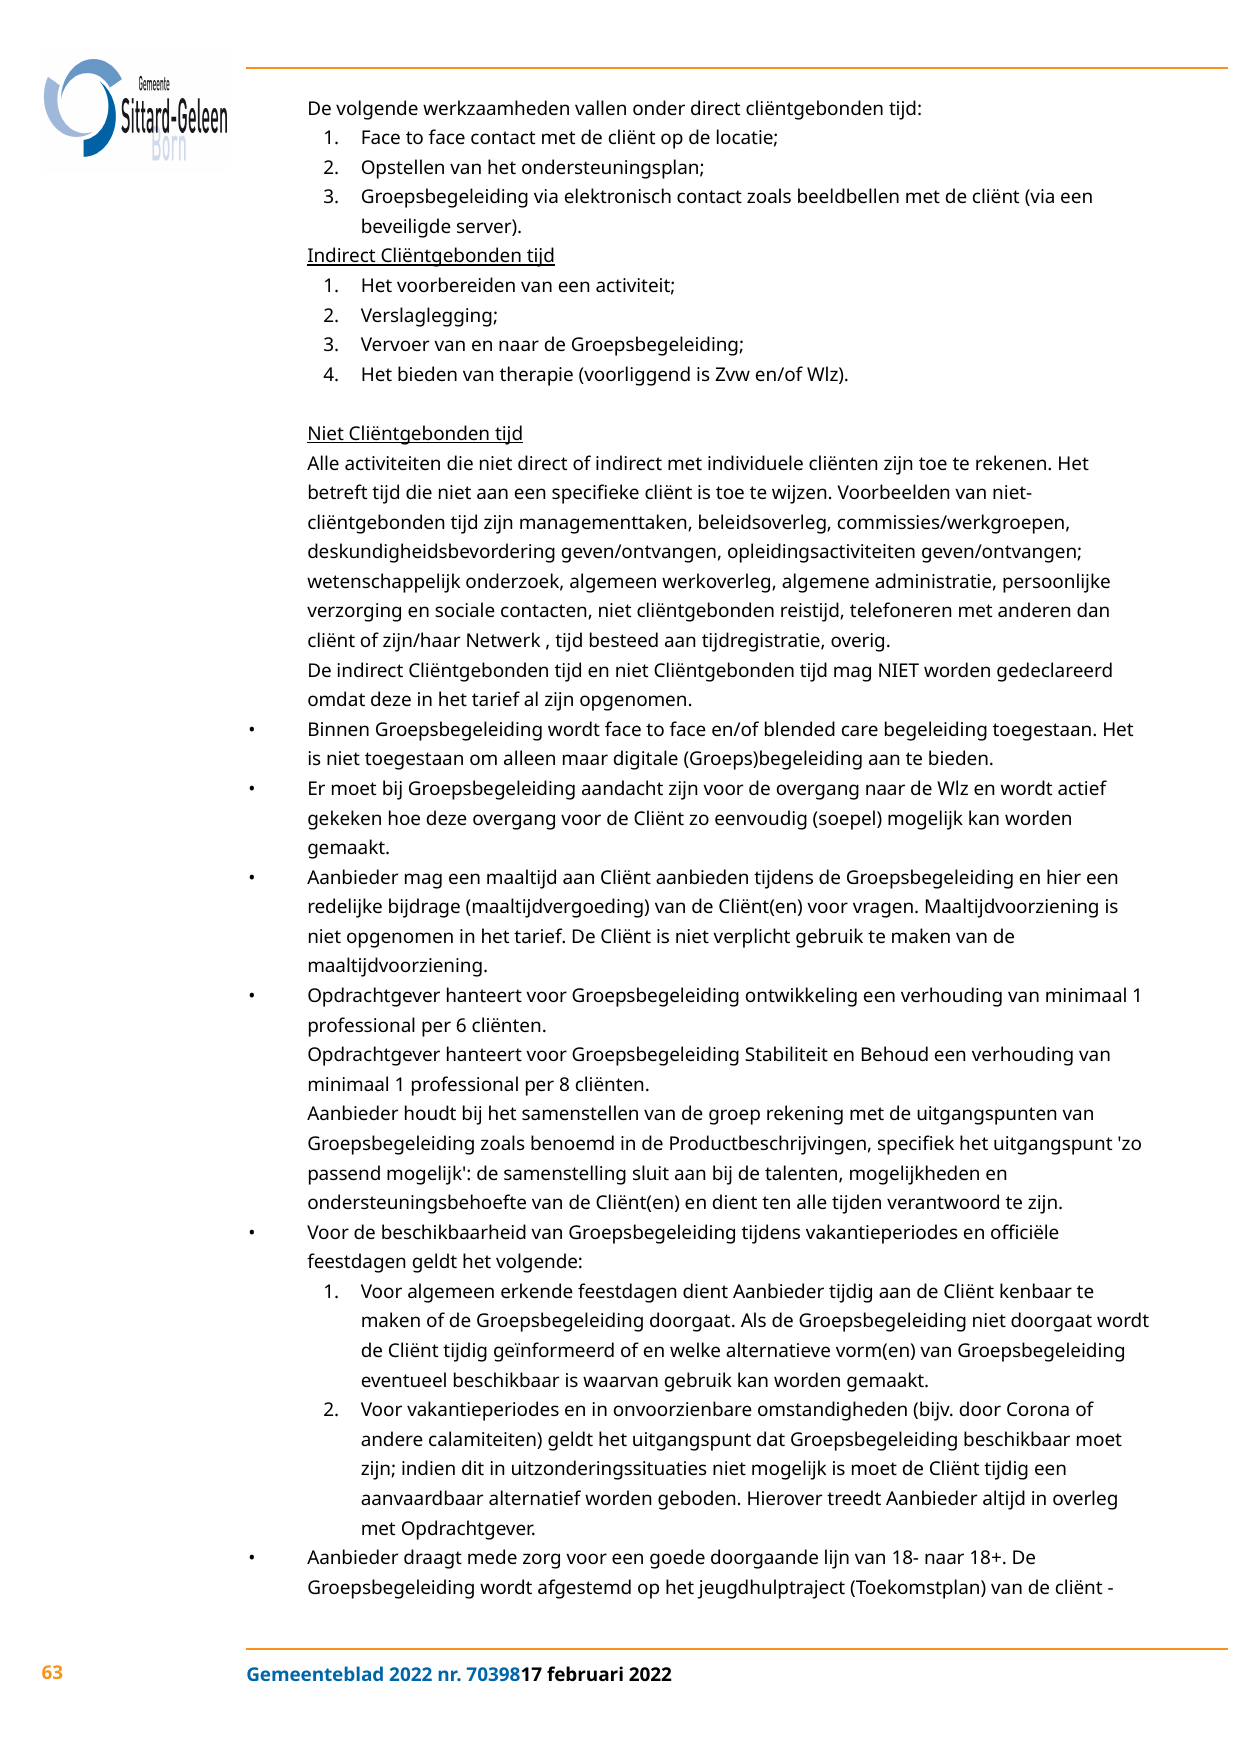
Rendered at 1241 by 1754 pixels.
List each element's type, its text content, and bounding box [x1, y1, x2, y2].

list De volgende werkzaamheden vallen onder direct cliëntgebonden tijd: [248, 95, 1152, 121]
list Face to face contact met de cliënt op de locatie; [323, 124, 1152, 150]
list Niet Cliëntgebonden tijd [248, 420, 1152, 446]
list Voor de beschikbaarheid van Groepsbegeleiding tijdens vakantieperiodes en officiële feestdagen geldt het volgende: [248, 1219, 1152, 1274]
list Verslaglegging; [323, 302, 1152, 328]
list Binnen Groepsbegeleiding wordt face to face en/of blended care begeleiding toegestaan. Het is niet toegestaan om alleen maar digitale (Groeps)begeleiding aan te bieden. [248, 716, 1152, 771]
list Opdrachtgever hanteert voor Groepsbegeleiding Stabiliteit en Behoud een verhouding van minimaal 1 professional per 8 cliënten. [248, 1041, 1152, 1097]
list Aanbieder mag een maaltijd aan Cliënt aanbieden tijdens de Groepsbegeleiding en hier een redelijke bijdrage (maaltijdvergoeding) van de Cliënt(en) voor vragen. Maaltijdvoorziening is niet opgenomen in het tarief. De Cliënt is niet verplicht gebruik te maken van de maaltijdvoorziening. [248, 864, 1152, 978]
list Indirect Cliëntgebonden tijd [248, 243, 1152, 268]
list Vervoer van en naar de Groepsbegeleiding; [323, 331, 1152, 357]
list Aanbieder houdt bij het samenstellen van de groep rekening met de uitgangspunten van Groepsbegeleiding zoals benoemd in de Productbeschrijvingen, specifiek het uitgangspunt 'zo passend mogelijk': de samenstelling sluit aan bij de talenten, mogelijkheden en ondersteuningsbehoefte van de Cliënt(en) en dient ten alle tijden verantwoord te zijn. [248, 1101, 1152, 1215]
list Groepsbegeleiding via elektronisch contact zoals beeldbellen met de cliënt (via een beveiligde server). [323, 183, 1152, 239]
picture [41, 47, 231, 172]
list Alle activiteiten die niet direct of indirect met individuele cliënten zijn toe te rekenen. Het betreft tijd die niet aan een specifieke cliënt is toe te wijzen. Voorbeelden van niet-cliëntgebonden tijd zijn managementtaken, beleidsoverleg, commissies/werkgroepen, deskundigheidsbevordering geven/ontvangen, opleidingsactiviteiten geven/ontvangen; wetenschappelijk onderzoek, algemeen werkoverleg, algemene administratie, persoonlijke verzorging en sociale contacten, niet cliëntgebonden reistijd, telefoneren met anderen dan cliënt of zijn/haar Netwerk , tijd besteed aan tijdregistratie, overig. [248, 450, 1152, 653]
list Voor vakantieperiodes en in onvoorzienbare omstandigheden (bijv. door Corona of andere calamiteiten) geldt het uitgangspunt dat Groepsbegeleiding beschikbaar moet zijn; indien dit in uitzonderingssituaties niet mogelijk is moet de Cliënt tijdig een aanvaardbaar alternatief worden geboden. Hierover treedt Aanbieder altijd in overleg met Opdrachtgever. [323, 1396, 1152, 1541]
list Opdrachtgever hanteert voor Groepsbegeleiding ontwikkeling een verhouding van minimaal 1 professional per 6 cliënten. [248, 982, 1152, 1038]
list Er moet bij Groepsbegeleiding aandacht zijn voor de overgang naar de Wlz en wordt actief gekeken hoe deze overgang voor de Cliënt zo eenvoudig (soepel) mogelijk kan worden gemaakt. [248, 775, 1152, 860]
list Het bieden van therapie (voorliggend is Zvw en/of Wlz). [323, 361, 1152, 387]
list Opstellen van het ondersteuningsplan; [323, 154, 1152, 180]
list Het voorbereiden van een activiteit; [323, 272, 1152, 298]
list Aanbieder draagt mede zorg voor een goede doorgaande lijn van 18- naar 18+. De Groepsbegeleiding wordt afgestemd op het jeugdhulptraject (Toekomstplan) van de cliënt [248, 1544, 1152, 1600]
list De indirect Cliëntgebonden tijd en niet Cliëntgebonden tijd mag NIET worden gedeclareerd omdat deze in het tarief al zijn opgenomen. [248, 657, 1152, 712]
list Voor algemeen erkende feestdagen dient Aanbieder tijdig aan de Cliënt kenbaar te maken of de Groepsbegeleiding doorgaat. Als de Groepsbegeleiding niet doorgaat wordt de Cliënt tijdig geïnformeerd of en welke alternatieve vorm(en) van Groepsbegeleiding eventueel beschikbaar is waarvan gebruik kan worden gemaakt. [323, 1278, 1152, 1393]
